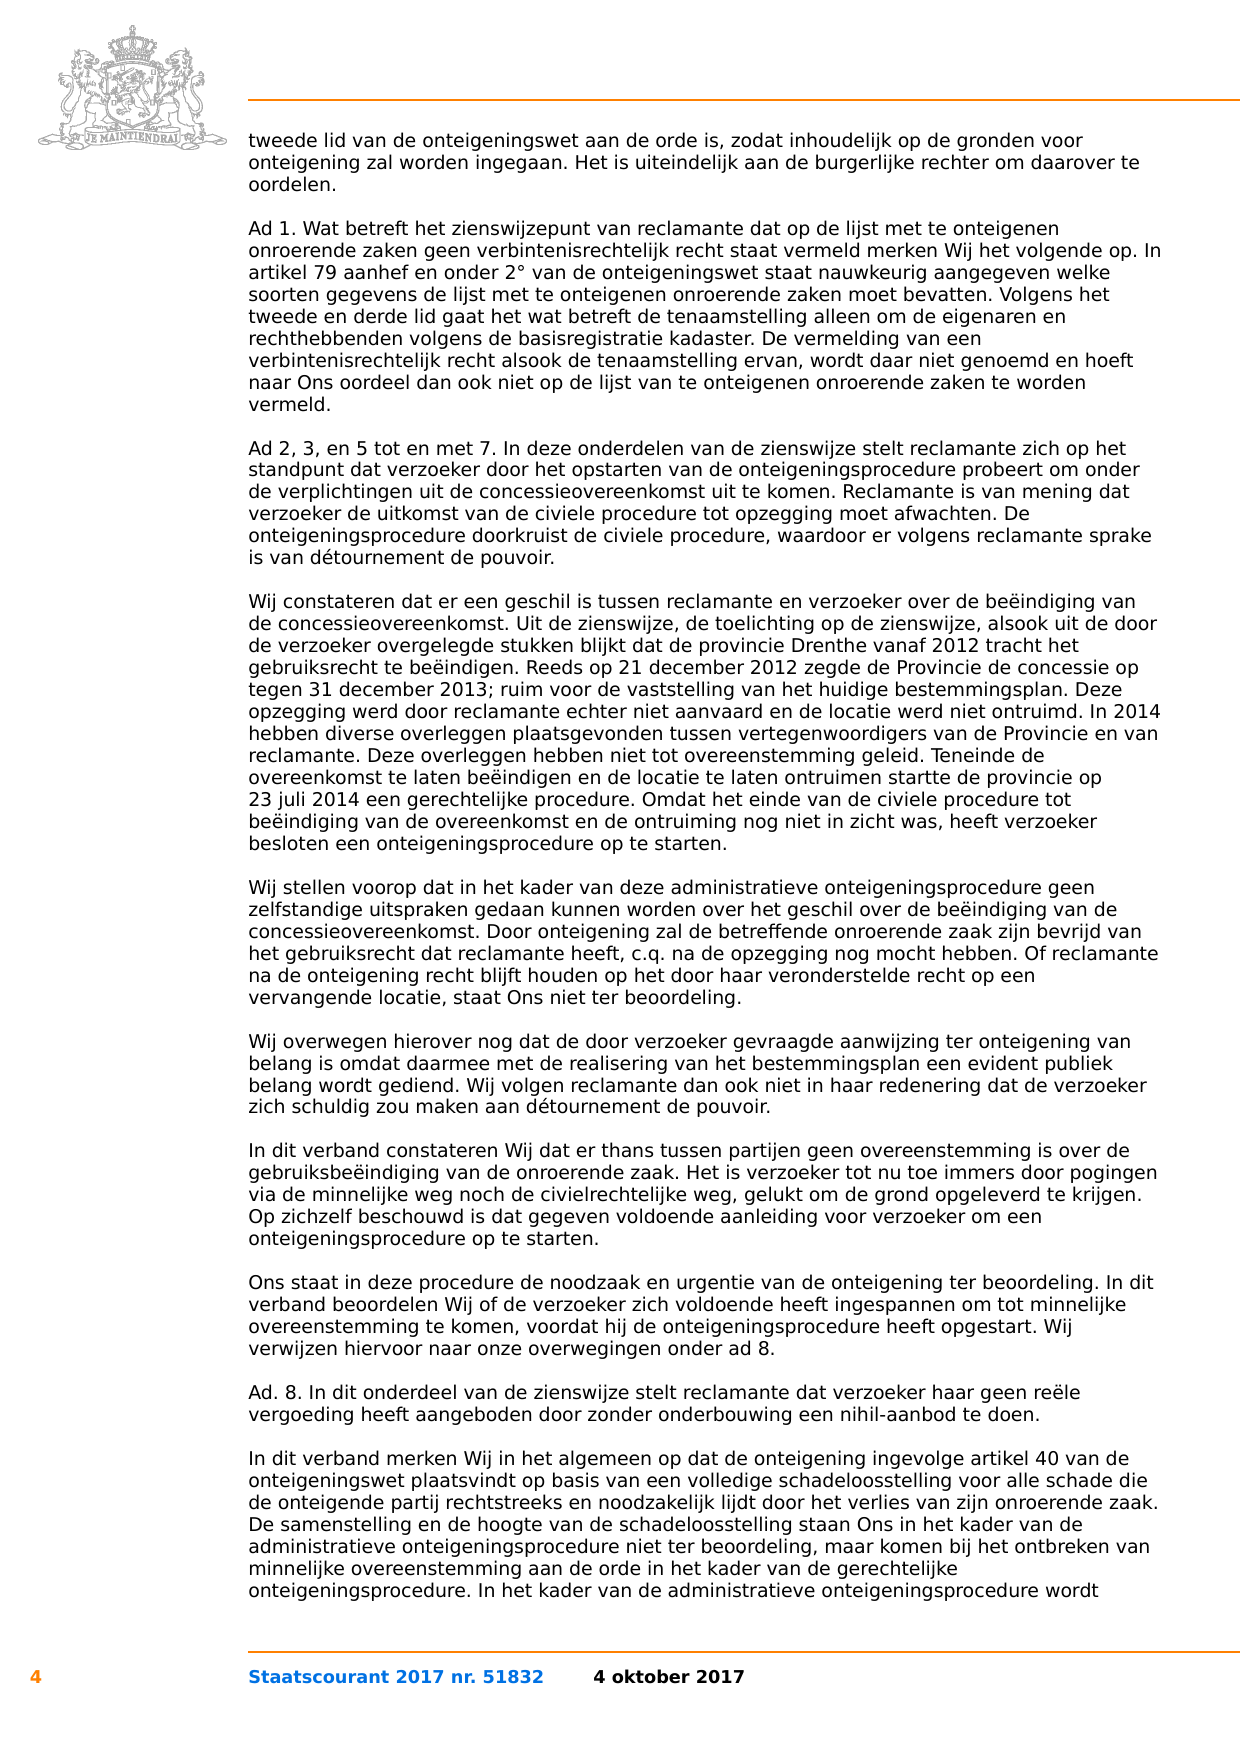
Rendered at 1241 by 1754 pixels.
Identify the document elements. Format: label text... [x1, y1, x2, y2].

text tweede lid van de onteigeningswet aan de orde is, zodat inhoudelijk op de gronden voor onteigening zal worden ingegaan. Het is uiteindelijk aan de burgerlijke rechter om daarover te oordelen. [248, 130, 1163, 196]
picture [38, 25, 227, 150]
text Wij constateren dat er een geschil is tussen reclamante en verzoeker over de beëindiging van de concessieovereenkomst. Uit de zienswijze, de toelichting op de zienswijze, alsook uit de door de verzoeker overgelegde stukken blijkt dat de provincie Drenthe vanaf 2012 tracht het gebruiksrecht te beëindigen. Reeds op 21 december 2012 zegde de Provincie de concessie op tegen 31 december 2013; ruim voor de vaststelling van het huidige bestemmingsplan. Deze opzegging werd door reclamante echter niet aanvaard en de locatie werd niet ontruimd. In 2014 hebben diverse overleggen plaatsgevonden tussen vertegenwoordigers van de Provincie en van reclamante. Deze overleggen hebben niet tot overeenstemming geleid. Teneinde de overeenkomst te laten beëindigen en de locatie te laten ontruimen startte de provincie op 23 juli 2014 een gerechtelijke procedure. Omdat het einde van de civiele procedure tot beëindiging van de overeenkomst en de ontruiming nog niet in zicht was, heeft verzoeker besloten een onteigeningsprocedure op te starten. [248, 591, 1163, 855]
text In dit verband merken Wij in het algemeen op dat de onteigening ingevolge artikel 40 van de onteigeningswet plaatsvindt op basis van een volledige schadeloosstelling voor alle schade die de onteigende partij rechtstreeks en noodzakelijk lijdt door het verlies van zijn onroerende zaak. De samenstelling en de hoogte van de schadeloosstelling staan Ons in het kader van de administratieve onteigeningsprocedure niet ter beoordeling, maar komen bij het ontbreken van minnelijke overeenstemming aan de orde in het kader van de gerechtelijke onteigeningsprocedure. In het kader van de administratieve onteigeningsprocedure wordt [248, 1448, 1163, 1602]
text Ad 1. Wat betreft het zienswijzepunt van reclamante dat op de lijst met te onteigenen onroerende zaken geen verbintenisrechtelijk recht staat vermeld merken Wij het volgende op. In artikel 79 aanhef en onder 2° van de onteigeningswet staat nauwkeurig aangegeven welke soorten gegevens de lijst met te onteigenen onroerende zaken moet bevatten. Volgens het tweede en derde lid gaat het wat betreft de tenaamstelling alleen om de eigenaren en rechthebbenden volgens de basisregistratie kadaster. De vermelding van een verbintenisrechtelijk recht alsook de tenaamstelling ervan, wordt daar niet genoemd en hoeft naar Ons oordeel dan ook niet op de lijst van te onteigenen onroerende zaken te worden vermeld. [248, 218, 1163, 416]
text Wij stellen voorop dat in het kader van deze administratieve onteigeningsprocedure geen zelfstandige uitspraken gedaan kunnen worden over het geschil over de beëindiging van de concessieovereenkomst. Door onteigening zal de betreffende onroerende zaak zijn bevrijd van het gebruiksrecht dat reclamante heeft, c.q. na de opzegging nog mocht hebben. Of reclamante na de onteigening recht blijft houden op het door haar veronderstelde recht op een vervangende locatie, staat Ons niet ter beoordeling. [248, 877, 1163, 1009]
text Ad. 8. In dit onderdeel van de zienswijze stelt reclamante dat verzoeker haar geen reële vergoeding heeft aangeboden door zonder onderbouwing een nihil-aanbod te doen. [248, 1382, 1163, 1426]
text Ons staat in deze procedure de noodzaak en urgentie van de onteigening ter beoordeling. In dit verband beoordelen Wij of de verzoeker zich voldoende heeft ingespannen om tot minnelijke overeenstemming te komen, voordat hij de onteigeningsprocedure heeft opgestart. Wij verwijzen hiervoor naar onze overwegingen onder ad 8. [248, 1272, 1163, 1360]
text Wij overwegen hierover nog dat de door verzoeker gevraagde aanwijzing ter onteigening van belang is omdat daarmee met de realisering van het bestemmingsplan een evident publiek belang wordt gediend. Wij volgen reclamante dan ook niet in haar redenering dat de verzoeker zich schuldig zou maken aan détournement de pouvoir. [248, 1031, 1163, 1118]
text Ad 2, 3, en 5 tot en met 7. In deze onderdelen van de zienswijze stelt reclamante zich op het standpunt dat verzoeker door het opstarten van de onteigeningsprocedure probeert om onder de verplichtingen uit de concessieovereenkomst uit te komen. Reclamante is van mening dat verzoeker de uitkomst van de civiele procedure tot opzegging moet afwachten. De onteigeningsprocedure doorkruist de civiele procedure, waardoor er volgens reclamante sprake is van détournement de pouvoir. [248, 437, 1163, 569]
text In dit verband constateren Wij dat er thans tussen partijen geen overeenstemming is over de gebruiksbeëindiging van de onroerende zaak. Het is verzoeker tot nu toe immers door pogingen via de minnelijke weg noch de civielrechtelijke weg, gelukt om de grond opgeleverd te krijgen. Op zichzelf beschouwd is dat gegeven voldoende aanleiding voor verzoeker om een onteigeningsprocedure op te starten. [248, 1140, 1163, 1250]
